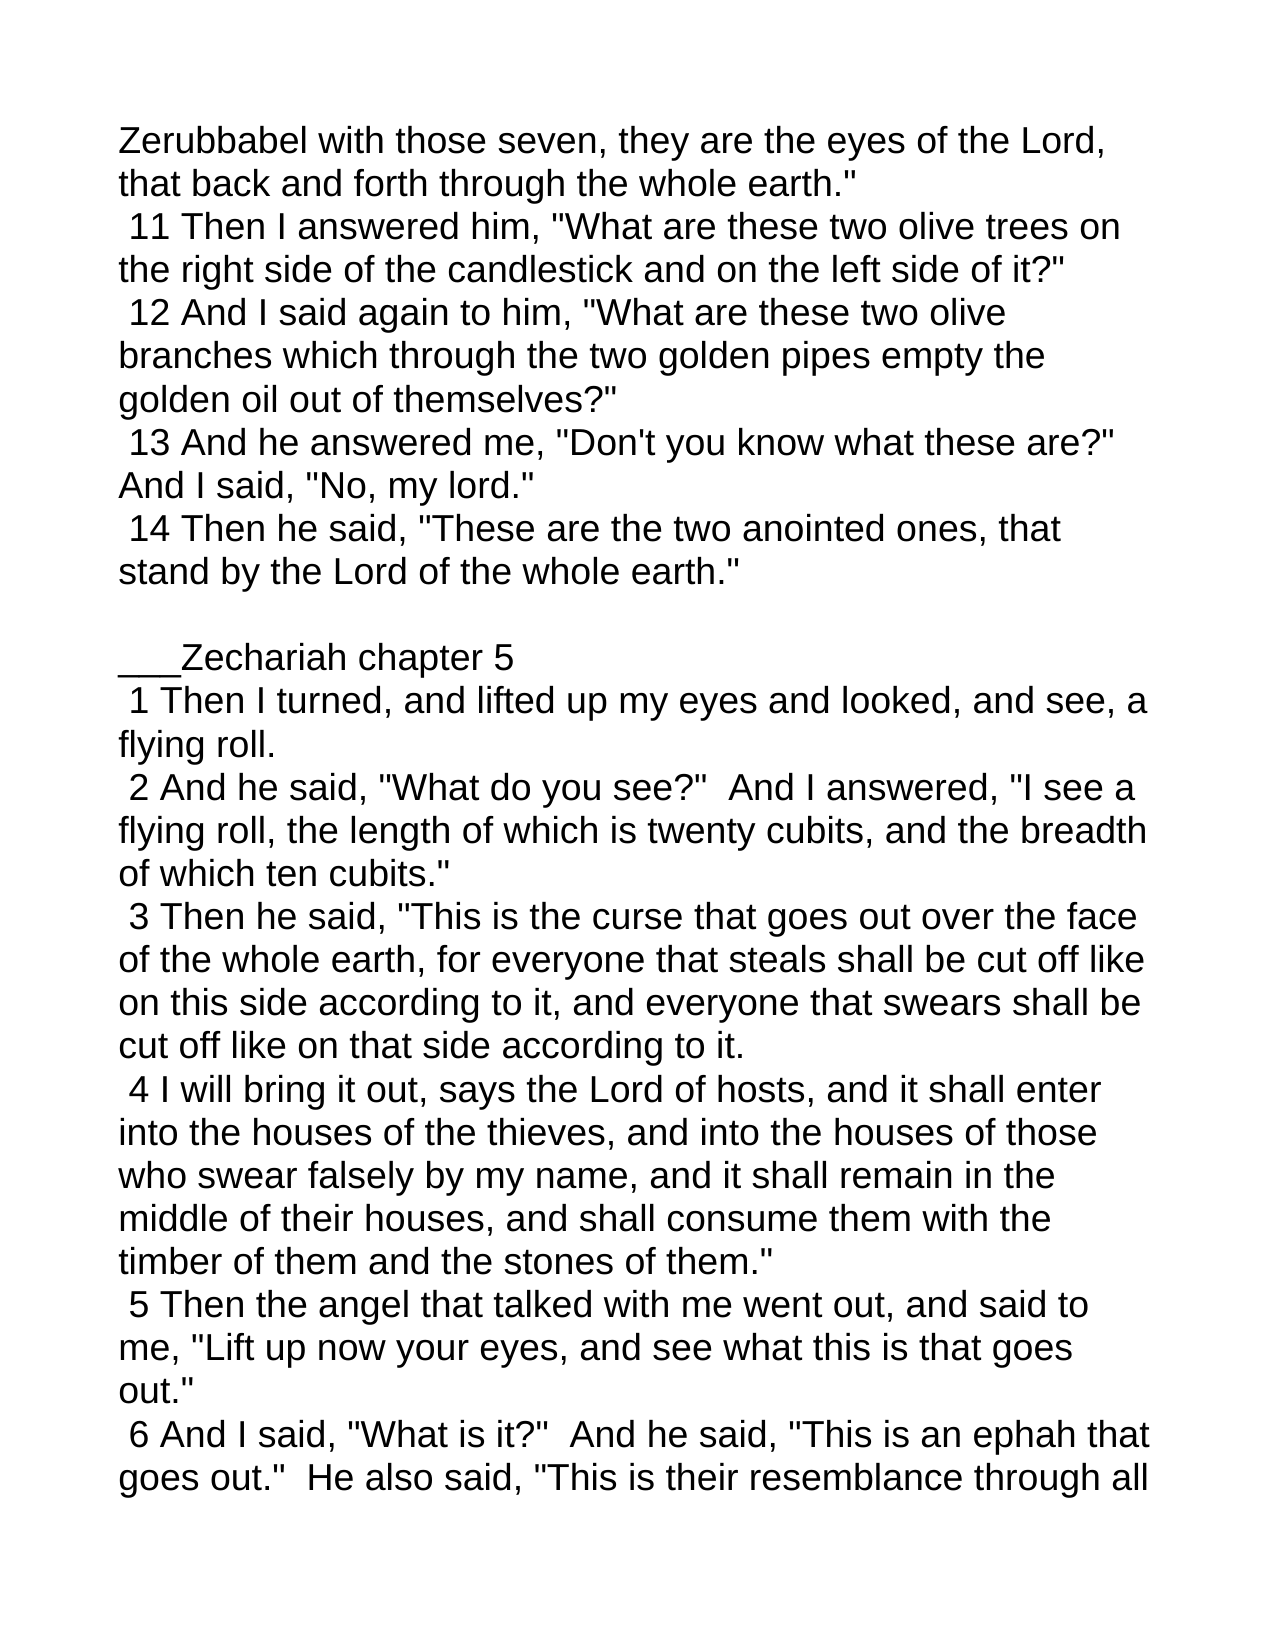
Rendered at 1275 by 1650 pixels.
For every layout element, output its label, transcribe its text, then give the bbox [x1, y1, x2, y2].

text 13 And he answered me, "Don't you know what these are?" And I said, "No, my lord." [118, 420, 1157, 506]
text 4 I will bring it out, says the Lord of hosts, and it shall enter into the houses of the thieves, and into the houses of those who swear falsely by my name, and it shall remain in the middle of their houses, and shall consume them with the timber of them and the stones of them." [118, 1067, 1157, 1282]
text 6 And I said, "What is it?" And he said, "This is an ephah that goes out." He also said, "This is their resemblance through all [118, 1412, 1157, 1498]
text 12 And I said again to him, "What are these two olive branches which through the two golden pipes empty the golden oil out of themselves?" [118, 291, 1157, 420]
text 2 And he said, "What do you see?" And I answered, "I see a flying roll, the length of which is twenty cubits, and the breadth of which ten cubits." [118, 765, 1157, 894]
text 5 Then the angel that talked with me went out, and said to me, "Lift up now your eyes, and see what this is that goes out." [118, 1282, 1157, 1412]
text 11 Then I answered him, "What are these two olive trees on the right side of the candlestick and on the left side of it?" [118, 204, 1157, 291]
text 14 Then he said, "These are the two anointed ones, that stand by the Lord of the whole earth." [118, 506, 1157, 592]
text Zerubbabel with those seven, they are the eyes of the Lord, that back and forth through the whole earth." [118, 118, 1157, 204]
text 1 Then I turned, and lifted up my eyes and looked, and see, a flying roll. [118, 679, 1157, 765]
text 3 Then he said, "This is the curse that goes out over the face of the whole earth, for everyone that steals shall be cut off like on this side according to it, and everyone that swears shall be cut off like on that side according to it. [118, 894, 1157, 1067]
text ___Zechariah chapter 5 [118, 636, 1157, 679]
